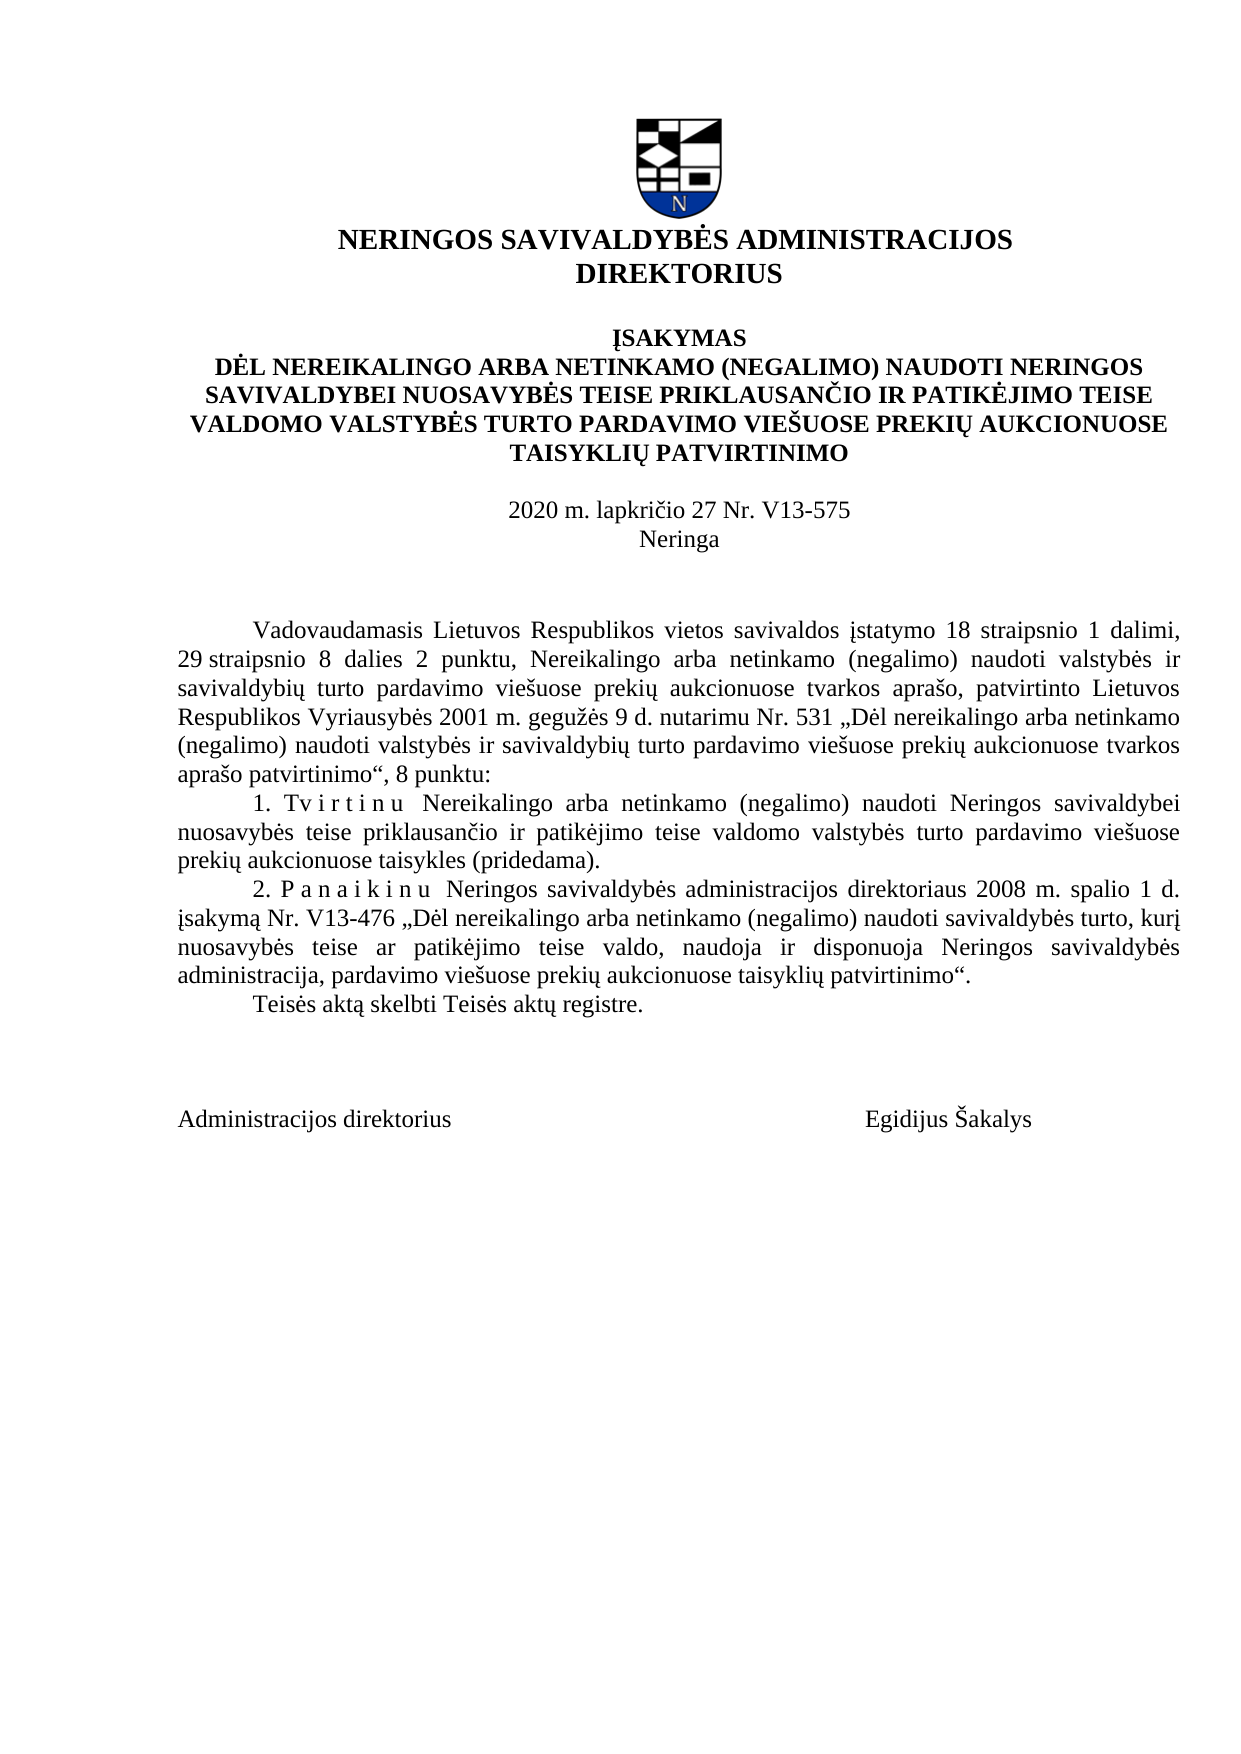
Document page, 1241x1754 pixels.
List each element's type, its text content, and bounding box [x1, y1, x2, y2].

text NERINGOS SAVIVALDYBĖS ADMINISTRACIJOS [177, 222, 1181, 256]
text 2. Panaikinu Neringos savivaldybės administracijos direktoriaus 2008 m. spalio 1 d. įsakymą Nr. V13-476 „Dėl nereikalingo arba netinkamo (negalimo) naudoti savivaldybės turto, kurį nuosavybės teise ar patikėjimo teise valdo, naudoja ir disponuoja Neringos savivaldybės administracija, pardavimo viešuose prekių aukcionuose taisyklių patvirtinimo“. [177, 874, 1181, 989]
text Neringa [177, 524, 1181, 553]
text 2020 m. lapkričio 27 Nr. V13-575 [177, 496, 1181, 524]
text Administracijos direktorius Egidijus Šakalys [177, 1104, 1181, 1133]
text DĖL NEREIKALINGO ARBA NETINKAMO (NEGALIMO) NAUDOTI NERINGOS SAVIVALDYBEI NUOSAVYBĖS TEISE PRIKLAUSANČIO IR PATIKĖJIMO TEISE VALDOMO VALSTYBĖS TURTO PARDAVIMO VIEŠUOSE PREKIŲ AUKCIONUOSE TAISYKLIŲ PATVIRTINIMO [177, 352, 1181, 467]
text 1. Tvirtinu Nereikalingo arba netinkamo (negalimo) naudoti Neringos savivaldybei nuosavybės teise priklausančio ir patikėjimo teise valdomo valstybės turto pardavimo viešuose prekių aukcionuose taisykles (pridedama). [177, 788, 1181, 874]
text DIREKTORIUS [177, 256, 1181, 289]
text Teisės aktą skelbti Teisės aktų registre. [177, 989, 1181, 1018]
text ĮSAKYMAS [177, 323, 1181, 352]
text Vadovaudamasis Lietuvos Respublikos vietos savivaldos įstatymo 18 straipsnio 1 dalimi, 29 straipsnio 8 dalies 2 punktu, Nereikalingo arba netinkamo (negalimo) naudoti valstybės ir savivaldybių turto pardavimo viešuose prekių aukcionuose tvarkos aprašo, patvirtinto Lietuvos Respublikos Vyriausybės 2001 m. gegužės 9 d. nutarimu Nr. 531 „Dėl nereikalingo arba netinkamo (negalimo) naudoti valstybės ir savivaldybių turto pardavimo viešuose prekių aukcionuose tvarkos aprašo patvirtinimo“, 8 punktu: [177, 615, 1181, 788]
